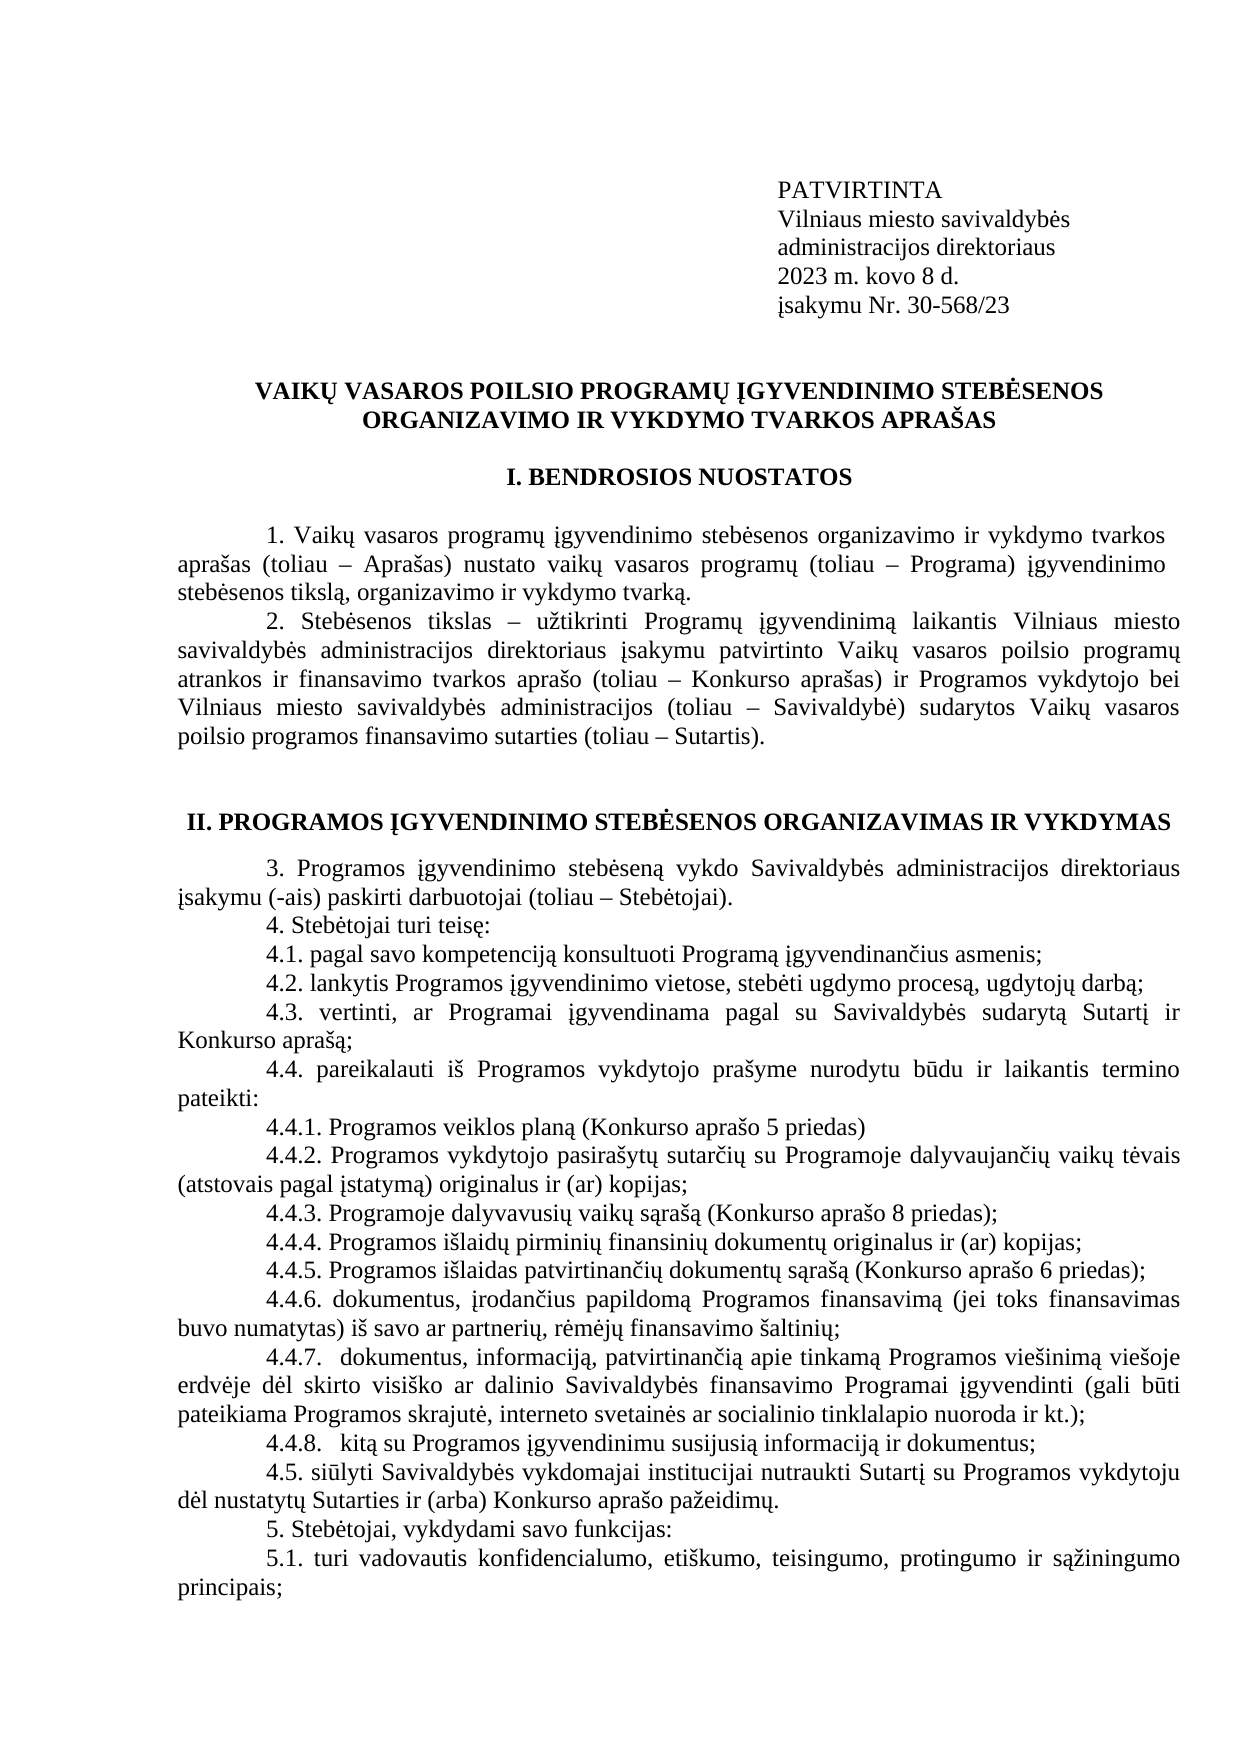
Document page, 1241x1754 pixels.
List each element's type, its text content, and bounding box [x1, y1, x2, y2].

text 4.4.6. dokumentus, įrodančius papildomą Programos finansavimą (jei toks finansavimas buvo numatytas) iš savo ar partnerių, rėmėjų finansavimo šaltinių; [177, 1284, 1181, 1342]
text Vilniaus miesto savivaldybės [177, 204, 1181, 232]
text PATVIRTINTA [177, 175, 1181, 204]
text 4.3. vertinti, ar Programai įgyvendinama pagal su Savivaldybės sudarytą Sutartį ir Konkurso aprašą; [177, 997, 1181, 1054]
text 4.4.5. Programos išlaidas patvirtinančių dokumentų sąrašą (Konkurso aprašo 6 priedas); [177, 1255, 1181, 1284]
text 4.4.2. Programos vykdytojo pasirašytų sutarčių su Programoje dalyvaujančių vaikų tėvais (atstovais pagal įstatymą) originalus ir (ar) kopijas; [177, 1140, 1181, 1198]
text 5.1. turi vadovautis konfidencialumo, etiškumo, teisingumo, protingumo ir sąžiningumo principais; [177, 1543, 1181, 1600]
text 4.4.1. Programos veiklos planą (Konkurso aprašo 5 priedas) [177, 1112, 1181, 1140]
text 4.1. pagal savo kompetenciją konsultuoti Programą įgyvendinančius asmenis; [177, 939, 1240, 968]
text 4.4.7. dokumentus, informaciją, patvirtinančią apie tinkamą Programos viešinimą viešoje erdvėje dėl skirto visiško ar dalinio Savivaldybės finansavimo Programai įgyvendinti (gali būti pateikiama Programos skrajutė, interneto svetainės ar socialinio tinklalapio nuoroda ir kt.); [177, 1342, 1181, 1428]
text 1. Vaikų vasaros programų įgyvendinimo stebėsenos organizavimo ir vykdymo tvarkos aprašas (toliau – Aprašas) nustato vaikų vasaros programų (toliau – Programa) įgyvendinimo stebėsenos tikslą, organizavimo ir vykdymo tvarką. [177, 520, 1167, 606]
text 5. Stebėtojai, vykdydami savo funkcijas: [177, 1514, 1181, 1543]
text 4. Stebėtojai turi teisę: [177, 910, 1240, 939]
text 4.4. pareikalauti iš Programos vykdytojo prašyme nurodytu būdu ir laikantis termino pateikti: [177, 1054, 1181, 1112]
text VAIKŲ VASAROS POILSIO PROGRAMŲ ĮGYVENDINIMO STEBĖSENOS ORGANIZAVIMO IR VYKDYMO TVARKOS APRAŠAS [177, 376, 1181, 434]
text administracijos direktoriaus [177, 232, 1181, 261]
text II. PROGRAMOS ĮGYVENDINIMO STEBĖSENOS ORGANIZAVIMAS IR VYKDYMAS [177, 807, 1181, 836]
text 4.5. siūlyti Savivaldybės vykdomajai institucijai nutraukti Sutartį su Programos vykdytoju dėl nustatytų Sutarties ir (arba) Konkurso aprašo pažeidimų. [177, 1457, 1181, 1514]
text 2023 m. kovo 8 d. [177, 261, 1181, 290]
text įsakymu Nr. 30-568/23 [177, 290, 1181, 319]
text 2. Stebėsenos tikslas – užtikrinti Programų įgyvendinimą laikantis Vilniaus miesto savivaldybės administracijos direktoriaus įsakymu patvirtinto Vaikų vasaros poilsio programų atrankos ir finansavimo tvarkos aprašo (toliau – Konkurso aprašas) ir Programos vykdytojo bei Vilniaus miesto savivaldybės administracijos (toliau – Savivaldybė) sudarytos Vaikų vasaros poilsio programos finansavimo sutarties (toliau – Sutartis). [177, 606, 1181, 750]
text 3. Programos įgyvendinimo stebėseną vykdo Savivaldybės administracijos direktoriaus įsakymu (-ais) paskirti darbuotojai (toliau – Stebėtojai). [177, 853, 1181, 910]
text 4.4.4. Programos išlaidų pirminių finansinių dokumentų originalus ir (ar) kopijas; [177, 1227, 1181, 1255]
text 4.4.3. Programoje dalyvavusių vaikų sąrašą (Konkurso aprašo 8 priedas); [177, 1198, 1181, 1227]
text 4.2. lankytis Programos įgyvendinimo vietose, stebėti ugdymo procesą, ugdytojų darbą; [177, 968, 1240, 997]
text 4.4.8. kitą su Programos įgyvendinimu susijusią informaciją ir dokumentus; [177, 1428, 1181, 1457]
text I. BENDROSIOS NUOSTATOS [177, 462, 1181, 491]
